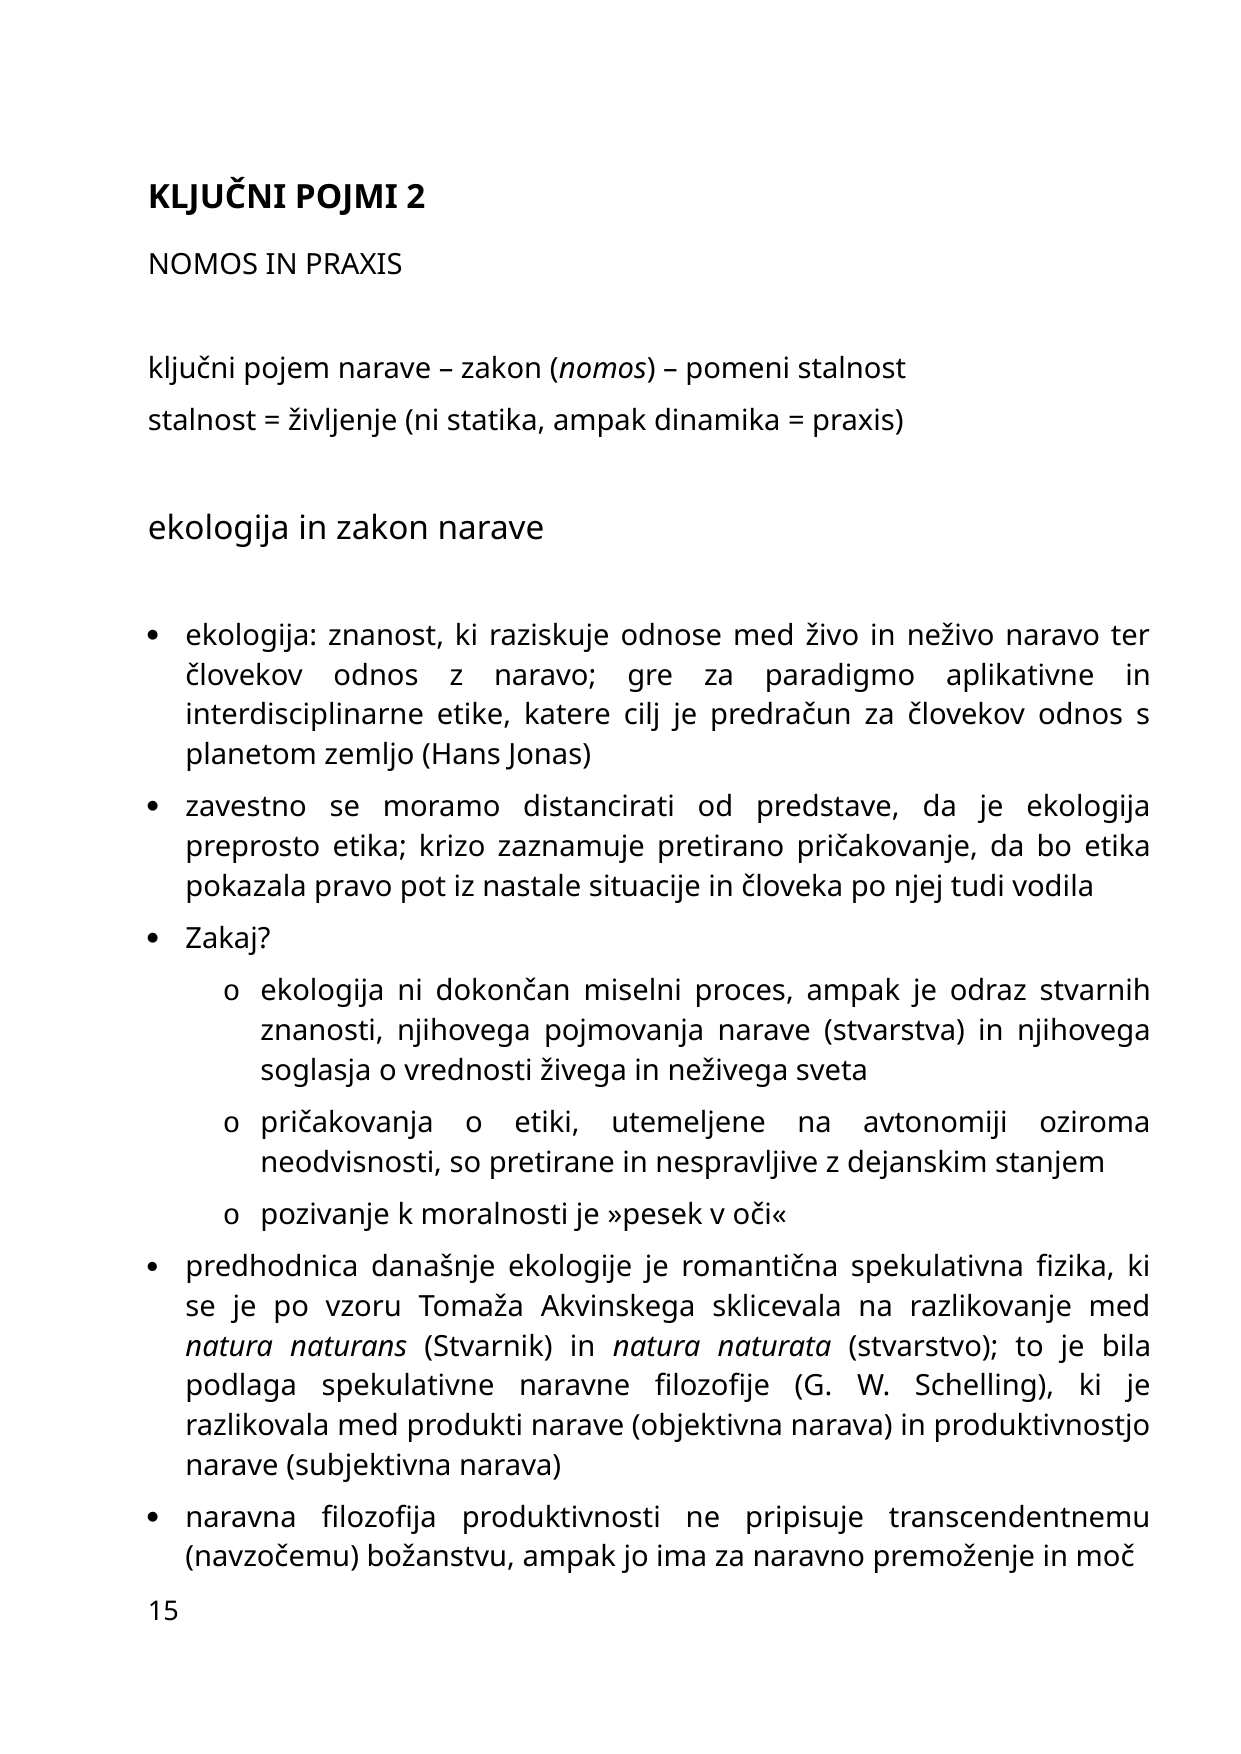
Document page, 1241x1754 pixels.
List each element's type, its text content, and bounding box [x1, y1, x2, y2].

list pričakovanja o etiki, utemeljene na avtonomiji oziroma neodvisnosti, so pretirane in nespravljive z dejanskim stanjem [223, 1101, 1152, 1181]
subtitle Nomos in praxis [148, 243, 1152, 283]
list Zakaj? [148, 917, 1152, 957]
list naravna filozofija produktivnosti ne pripisuje transcendentnemu (navzočemu) božanstvu, ampak jo ima za naravno premoženje in moč [148, 1496, 1152, 1575]
text ključni pojem narave – zakon (nomos) – pomeni stalnost [148, 347, 1152, 387]
text ekologija in zakon narave [148, 504, 1152, 549]
subtitle ključni pojmi 2 [148, 173, 1152, 218]
list ekologija: znanost, ki raziskuje odnose med živo in neživo naravo ter človekov odnos z naravo; gre za paradigmo aplikativne in interdisciplinarne etike, katere cilj je predračun za človekov odnos s planetom zemljo (Hans Jonas) [148, 614, 1152, 773]
text stalnost = življenje (ni statika, ampak dinamika = praxis) [148, 400, 1152, 439]
list zavestno se moramo distancirati od predstave, da je ekologija preprosto etika; krizo zaznamuje pretirano pričakovanje, da bo etika pokazala pravo pot iz nastale situacije in človeka po njej tudi vodila [148, 785, 1152, 904]
list predhodnica današnje ekologije je romantična spekulativna fizika, ki se je po vzoru Tomaža Akvinskega sklicevala na razlikovanje med natura naturans (Stvarnik) in natura naturata (stvarstvo); to je bila podlaga spekulativne naravne filozofije (G. W. Schelling), ki je razlikovala med produkti narave (objektivna narava) in produktivnostjo narave (subjektivna narava) [148, 1245, 1152, 1483]
list ekologija ni dokončan miselni proces, ampak je odraz stvarnih znanosti, njihovega pojmovanja narave (stvarstva) in njihovega soglasja o vrednosti živega in neživega sveta [223, 969, 1152, 1088]
list pozivanje k moralnosti je »pesek v oči« [223, 1193, 1152, 1233]
